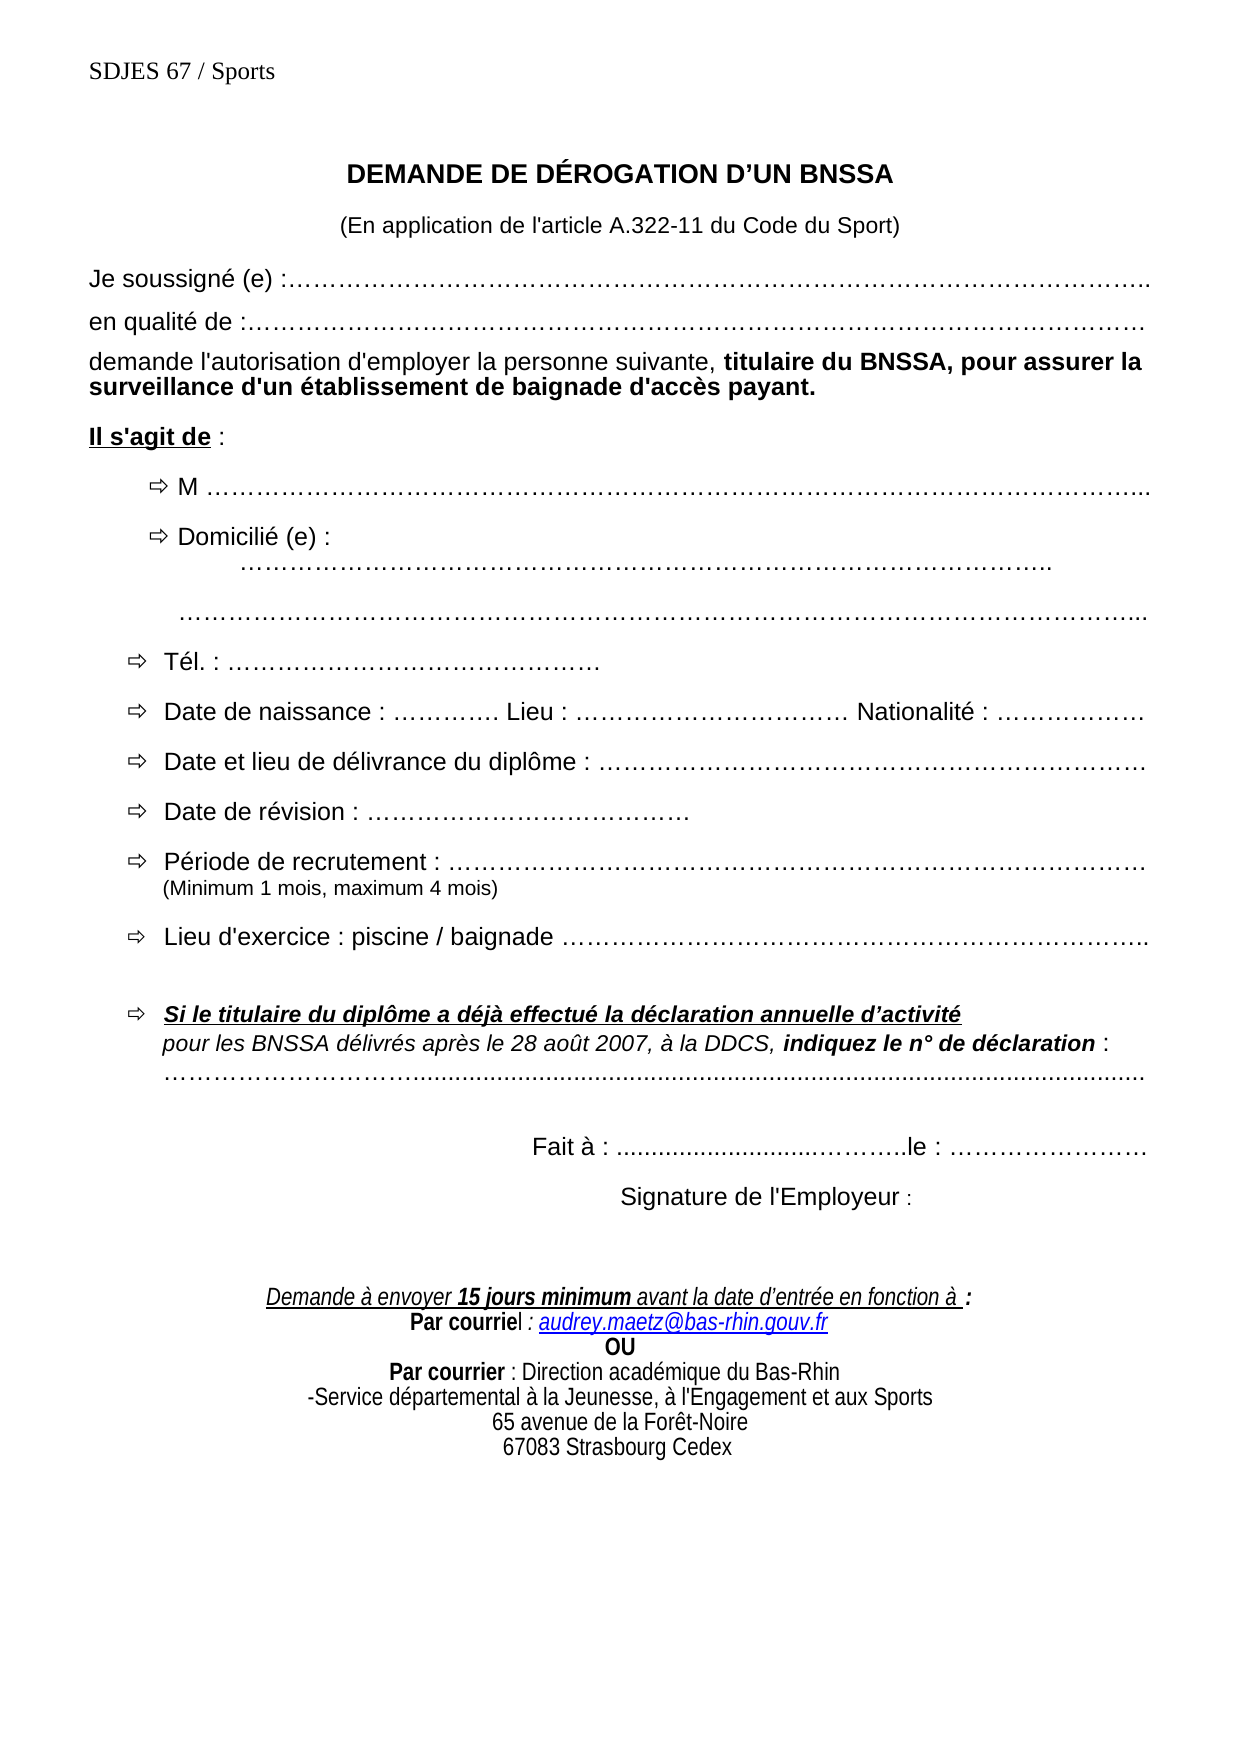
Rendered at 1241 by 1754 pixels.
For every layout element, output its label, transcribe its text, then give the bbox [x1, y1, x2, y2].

list Date et lieu de délivrance du diplôme : ………………………………………………………… [126, 751, 1152, 776]
text en qualité de :……………………………………………………………………………………………… [89, 307, 1152, 336]
text demande l'autorisation d'employer la personne suivante, titulaire du BNSSA, pour assurer la surveillance d'un établissement de baignade d'accès payant. [89, 351, 1152, 401]
text Fait à : .............................………..le : …………………… [532, 1136, 1152, 1161]
text ……………………………………………………………………………………………………... [89, 601, 1152, 626]
list M …………………………………………………………………………………………………... [148, 476, 1152, 501]
text Il s'agit de : [89, 426, 1152, 451]
list Date de révision : ………………………………… [126, 801, 1152, 826]
text Signature de l'Employeur : [620, 1186, 1152, 1211]
list Si le titulaire du diplôme a déjà effectué la déclaration annuelle d’activité [126, 1001, 1152, 1028]
list Tél. : ……………………………………… [126, 651, 1152, 676]
list Lieu d'exercice : piscine / baignade …………………………………………………………….. [126, 926, 1152, 951]
list Domicilié (e) : …………………………………………………………………………………….. [148, 526, 1152, 576]
text Je soussigné (e) :………………………………………………………………………………………….. [89, 263, 1152, 293]
text Par courrier : Direction académique du Bas-Rhin [89, 1361, 1152, 1386]
text pour les BNSSA délivrés après le 28 août 2007, à la DDCS, indiquez le n° de déclaration : …………………………......................................................................................................... [162, 1028, 1152, 1086]
text DEMANDE DE DÉROGATION D’UN BNSSA [89, 163, 1152, 188]
text (Minimum 1 mois, maximum 4 mois) [89, 876, 1152, 901]
list Période de recrutement : ………………………………………………………………………… [126, 851, 1152, 876]
text OU [89, 1336, 1152, 1361]
text Par courriel : audrey.maetz@bas-rhin.gouv.fr [89, 1311, 1152, 1336]
text -Service départemental à la Jeunesse, à l'Engagement et aux Sports 65 avenue de la Forêt-Noire 67083 Strasbourg Cedex [89, 1386, 1152, 1461]
list Date de naissance : …………. Lieu : …………………………… Nationalité : ……………… [126, 701, 1152, 726]
text Demande à envoyer 15 jours minimum avant la date d’entrée en fonction à : [89, 1286, 1152, 1311]
text (En application de l'article A.322-11 du Code du Sport) [89, 213, 1152, 238]
